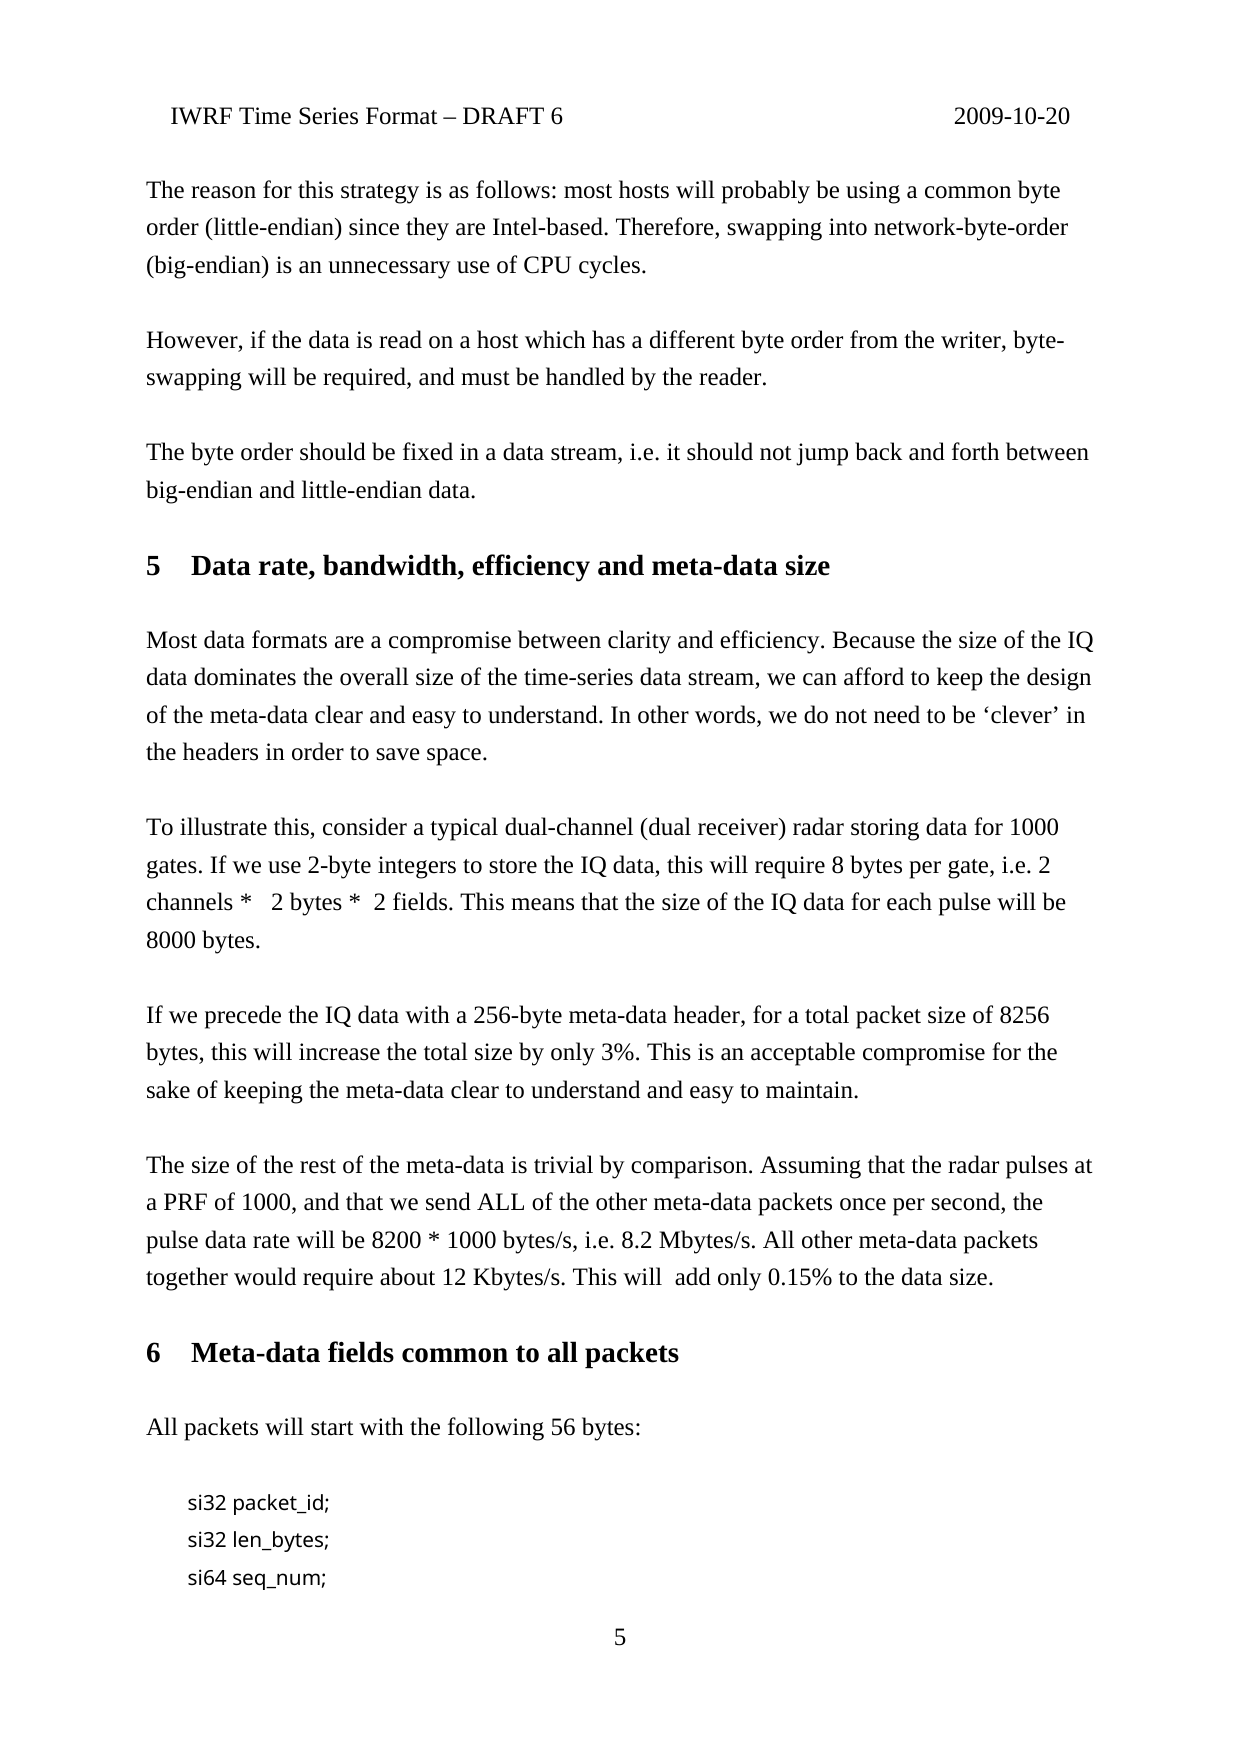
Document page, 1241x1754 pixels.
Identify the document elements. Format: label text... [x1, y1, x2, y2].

subtitle Meta-data fields common to all packets [146, 1327, 1094, 1364]
text The size of the rest of the meta-data is trivial by comparison. Assuming that the radar pulses at a PRF of 1000, and that we send ALL of the other meta-data packets once per second, the pulse data rate will be 8200 * 1000 bytes/s, i.e. 8.2 Mbytes/s. All other meta-data packets together would require about 12 Kbytes/s. This will add only 0.15% to the data size. [146, 1139, 1094, 1289]
text si64 seq_num; [187, 1552, 1094, 1589]
text If we precede the IQ data with a 256-byte meta-data header, for a total packet size of 8256 bytes, this will increase the total size by only 3%. This is an acceptable compromise for the sake of keeping the meta-data clear to understand and easy to maintain. [146, 989, 1094, 1102]
text To illustrate this, consider a typical dual-channel (dual receiver) radar storing data for 1000 gates. If we use 2-byte integers to store the IQ data, this will require 8 bytes per gate, i.e. 2 channels * 2 bytes * 2 fields. This means that the size of the IQ data for each pulse will be 8000 bytes. [146, 802, 1094, 952]
text The reason for this strategy is as follows: most hosts will probably be using a common byte order (little-endian) since they are Intel-based. Therefore, swapping into network-byte-order (big-endian) is an unnecessary use of CPU cycles. [146, 164, 1094, 277]
text si32 packet_id; [187, 1477, 1094, 1514]
subtitle Data rate, bandwidth, efficiency and meta-data size [146, 539, 1094, 577]
text All packets will start with the following 56 bytes: [146, 1402, 1094, 1439]
text The byte order should be fixed in a data stream, i.e. it should not jump back and forth between big-endian and little-endian data. [146, 427, 1094, 502]
text Most data formats are a compromise between clarity and efficiency. Because the size of the IQ data dominates the overall size of the time-series data stream, we can afford to keep the design of the meta-data clear and easy to understand. In other words, we do not need to be ‘clever’ in the headers in order to save space. [146, 614, 1094, 764]
text However, if the data is read on a host which has a different byte order from the writer, byte-swapping will be required, and must be handled by the reader. [146, 314, 1094, 389]
text si32 len_bytes; [187, 1514, 1094, 1552]
